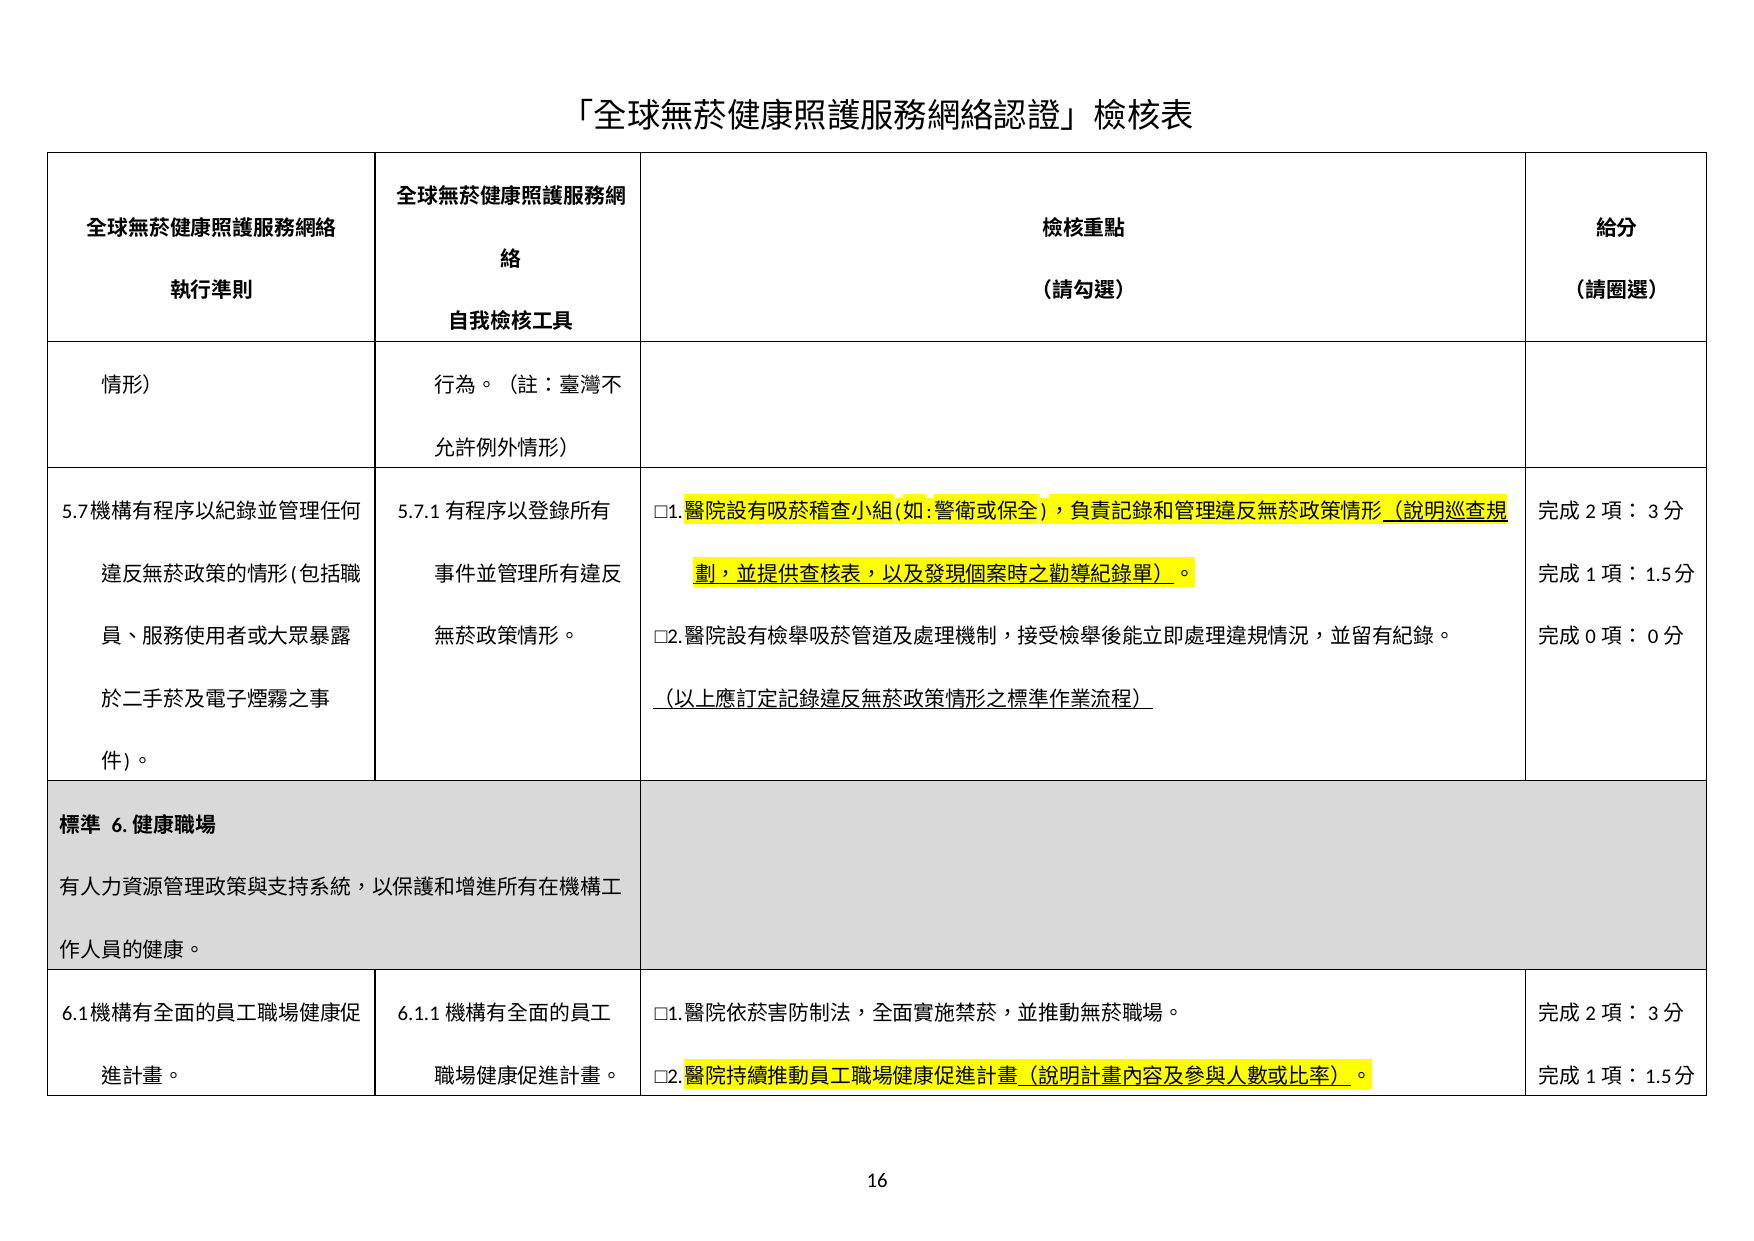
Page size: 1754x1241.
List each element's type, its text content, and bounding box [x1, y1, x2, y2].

table_header 全球無菸健康照護服務網絡 執行準則 [48, 153, 374, 341]
table_header 給分 （請圈選） [1526, 153, 1706, 341]
table_header 檢核重點 （請勾選） [641, 153, 1525, 341]
table_cell 6.1機構有全面的員工職場健康促進計畫。 [48, 970, 374, 1095]
table_cell 6.1.1機構有全面的員工職場健康促進計畫。 [376, 970, 640, 1095]
table_cell [641, 781, 1706, 969]
table_cell 5.7.1有程序以登錄所有事件並管理所有違反無菸政策情形。 [376, 468, 640, 780]
table_cell 完成2項：3分 完成1項：1.5分 完成0項：0分 [1526, 468, 1706, 780]
table_header 全球無菸健康照護服務網絡 自我檢核工具 [376, 153, 640, 341]
table_cell 完成2項：3分 完成1項：1.5分 [1526, 970, 1706, 1095]
table_cell [1526, 342, 1706, 467]
table_cell [641, 342, 1525, 467]
table_cell 標準 6. 健康職場 有人力資源管理政策與支持系統，以保護和增進所有在機構工作人員的健康。 [48, 781, 640, 969]
table_cell 行為。（註：臺灣不允許例外情形） [376, 342, 640, 467]
table_cell □1.醫院設有吸菸稽查小組(如:警衛或保全)，負責記錄和管理違反無菸政策情形（說明巡查規劃，並提供查核表，以及發現個案時之勸導紀錄單）。 □2.醫院設有檢舉吸菸管道及處理機制，接受檢舉後能立即處理違規情況，並留有紀錄。 （以上應訂定記錄違反無菸政策情形之標準作業流程） [641, 468, 1525, 780]
table_cell □1.醫院依菸害防制法，全面實施禁菸，並推動無菸職場。 □2.醫院持續推動員工職場健康促進計畫（說明計畫內容及參與人數或比率）。 [641, 970, 1525, 1095]
table_cell 情形） [48, 342, 374, 467]
table_cell 5.7機構有程序以紀錄並管理任何違反無菸政策的情形(包括職員、服務使用者或大眾暴露於二手菸及電子煙霧之事件)。 [48, 468, 374, 780]
